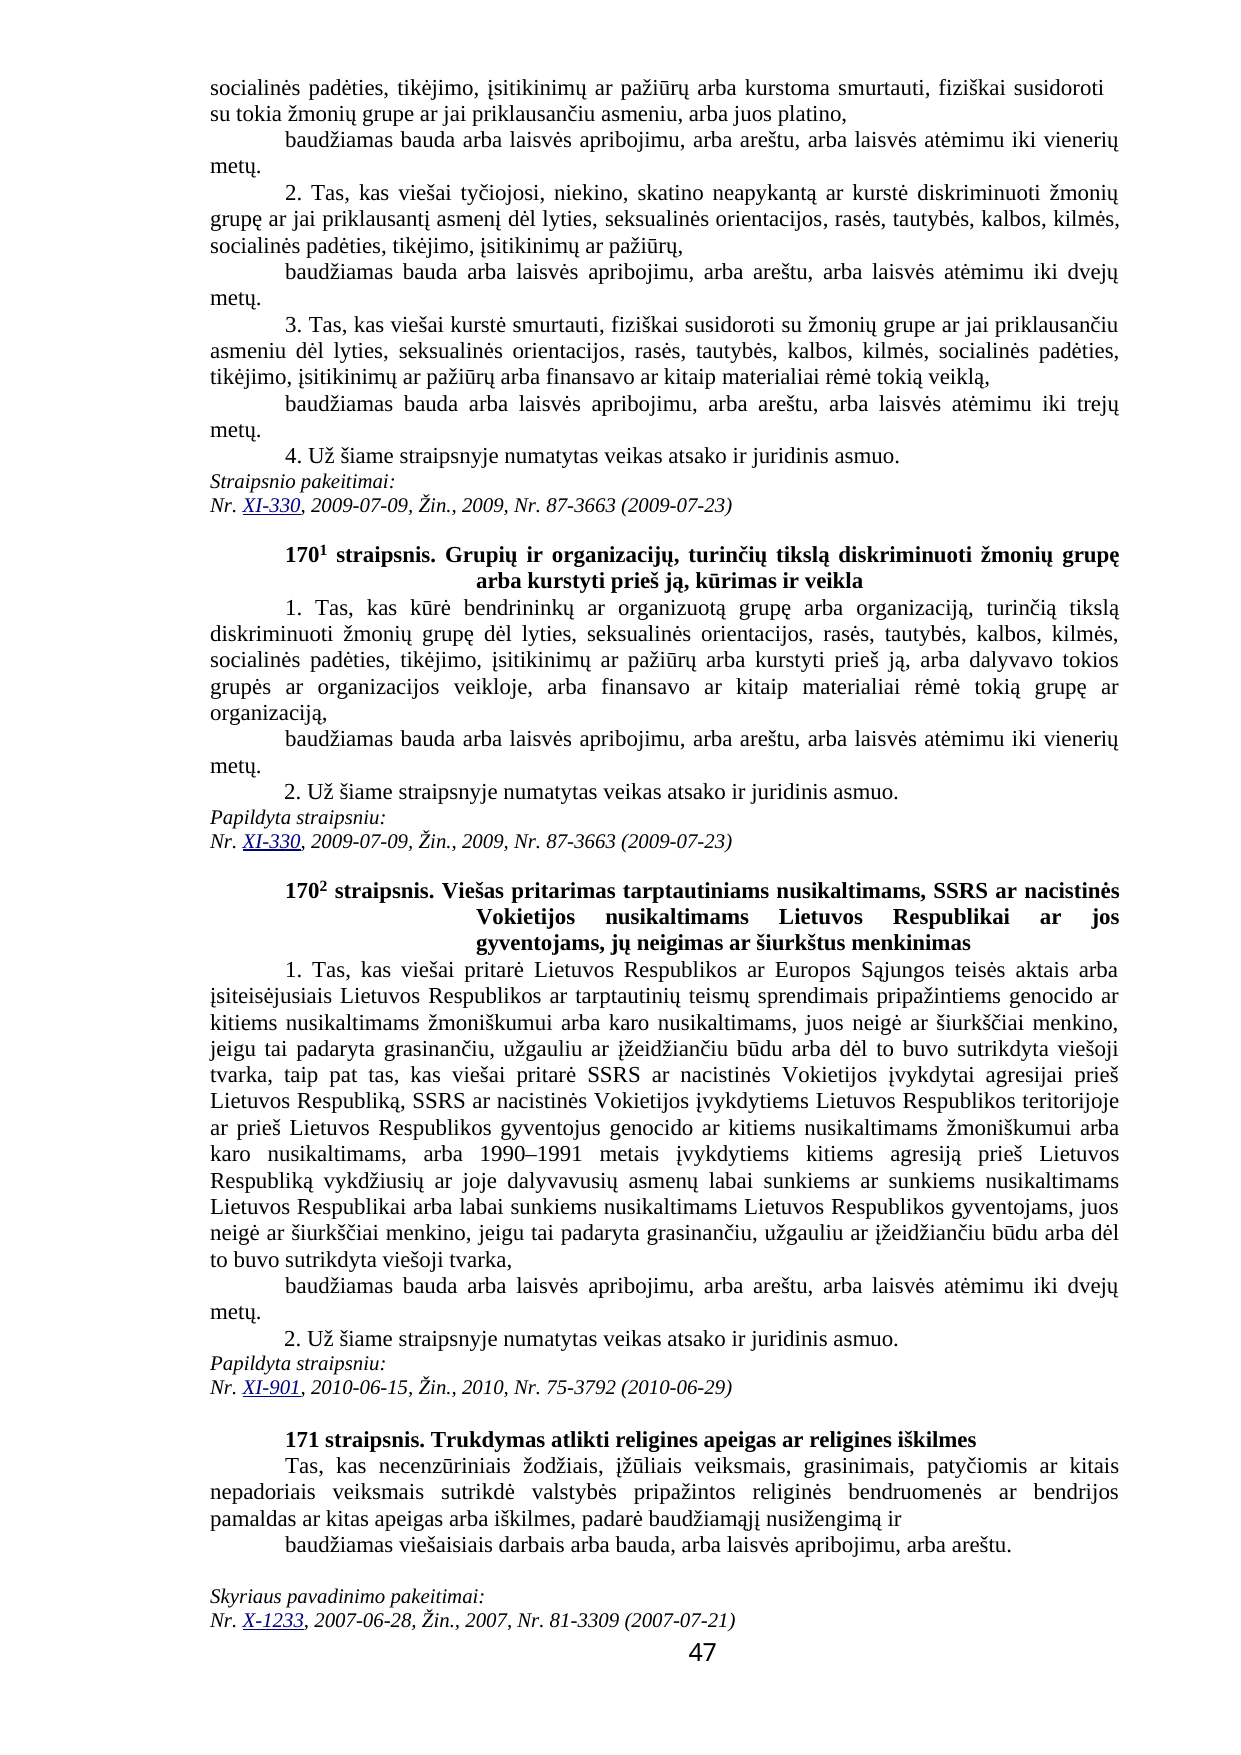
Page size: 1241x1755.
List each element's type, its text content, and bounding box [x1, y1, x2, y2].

text Skyriaus pavadinimo pakeitimai: [210, 1584, 1120, 1608]
text 3. Tas, kas viešai kurstė smurtauti, fiziškai susidoroti su žmonių grupe ar jai priklausančiu asmeniu dėl lyties, seksualinės orientacijos, rasės, tautybės, kalbos, kilmės, socialinės padėties, tikėjimo, įsitikinimų ar pažiūrų arba finansavo ar kitaip materialiai rėmė tokią veiklą, [210, 311, 1120, 390]
text baudžiamas viešaisiais darbais arba bauda, arba laisvės apribojimu, arba areštu. [210, 1531, 1120, 1557]
text Nr. XI-330, 2009-07-09, Žin., 2009, Nr. 87-3663 (2009-07-23) [210, 829, 1120, 853]
text Nr. XI-901, 2010-06-15, Žin., 2010, Nr. 75-3792 (2010-06-29) [210, 1375, 1120, 1399]
text socialinės padėties, tikėjimo, įsitikinimų ar pažiūrų arba kurstoma smurtauti, fiziškai susidoroti su tokia žmonių grupe ar jai priklausančiu asmeniu, arba juos platino, [210, 73, 1106, 126]
text baudžiamas bauda arba laisvės apribojimu, arba areštu, arba laisvės atėmimu iki dvejų metų. [210, 258, 1120, 311]
text 171 straipsnis. Trukdymas atlikti religines apeigas ar religines iškilmes [210, 1426, 1120, 1452]
text Papildyta straipsniu: [210, 804, 1120, 829]
text Papildyta straipsniu: [210, 1351, 1120, 1375]
text 1. Tas, kas kūrė bendrininkų ar organizuotą grupę arba organizaciją, turinčią tikslą diskriminuoti žmonių grupę dėl lyties, seksualinės orientacijos, rasės, tautybės, kalbos, kilmės, socialinės padėties, tikėjimo, įsitikinimų ar pažiūrų arba kurstyti prieš ją, arba dalyvavo tokios grupės ar organizacijos veikloje, arba finansavo ar kitaip materialiai rėmė tokią grupę ar organizaciją, [210, 594, 1120, 726]
text 4. Už šiame straipsnyje numatytas veikas atsako ir juridinis asmuo. [210, 442, 1120, 469]
text 1. Tas, kas viešai pritarė Lietuvos Respublikos ar Europos Sąjungos teisės aktais arba įsiteisėjusiais Lietuvos Respublikos ar tarptautinių teismų sprendimais pripažintiems genocido ar kitiems nusikaltimams žmoniškumui arba karo nusikaltimams, juos neigė ar šiurkščiai menkino, jeigu tai padaryta grasinančiu, užgauliu ar įžeidžiančiu būdu arba dėl to buvo sutrikdyta viešoji tvarka, taip pat tas, kas viešai pritarė SSRS ar nacistinės Vokietijos įvykdytai agresijai prieš Lietuvos Respubliką, SSRS ar nacistinės Vokietijos įvykdytiems Lietuvos Respublikos teritorijoje ar prieš Lietuvos Respublikos gyventojus genocido ar kitiems nusikaltimams žmoniškumui arba karo nusikaltimams, arba 1990–1991 metais įvykdytiems kitiems agresiją prieš Lietuvos Respubliką vykdžiusių ar joje dalyvavusių asmenų labai sunkiems ar sunkiems nusikaltimams Lietuvos Respublikai arba labai sunkiems nusikaltimams Lietuvos Respublikos gyventojams, juos neigė ar šiurkščiai menkino, jeigu tai padaryta grasinančiu, užgauliu ar įžeidžiančiu būdu arba dėl to buvo sutrikdyta viešoji tvarka, [210, 956, 1120, 1272]
text Straipsnio pakeitimai: [210, 469, 1120, 493]
text baudžiamas bauda arba laisvės apribojimu, arba areštu, arba laisvės atėmimu iki vienerių metų. [210, 126, 1120, 179]
text 1701 straipsnis. Grupių ir organizacijų, turinčių tikslą diskriminuoti žmonių grupę arba kurstyti prieš ją, kūrimas ir veikla [285, 541, 1120, 594]
text Tas, kas necenzūriniais žodžiais, įžūliais veiksmais, grasinimais, patyčiomis ar kitais nepadoriais veiksmais sutrikdė valstybės pripažintos religinės bendruomenės ar bendrijos pamaldas ar kitas apeigas arba iškilmes, padarė baudžiamąjį nusižengimą ir [210, 1452, 1120, 1531]
text 1702 straipsnis. Viešas pritarimas tarptautiniams nusikaltimams, SSRS ar nacistinės Vokietijos nusikaltimams Lietuvos Respublikai ar jos gyventojams, jų neigimas ar šiurkštus menkinimas [285, 877, 1120, 956]
text 2. Už šiame straipsnyje numatytas veikas atsako ir juridinis asmuo. [210, 1325, 1120, 1351]
text baudžiamas bauda arba laisvės apribojimu, arba areštu, arba laisvės atėmimu iki trejų metų. [210, 390, 1120, 442]
text Nr. XI-330, 2009-07-09, Žin., 2009, Nr. 87-3663 (2009-07-23) [210, 493, 1120, 517]
text 2. Už šiame straipsnyje numatytas veikas atsako ir juridinis asmuo. [210, 778, 1120, 804]
text 2. Tas, kas viešai tyčiojosi, niekino, skatino neapykantą ar kurstė diskriminuoti žmonių grupę ar jai priklausantį asmenį dėl lyties, seksualinės orientacijos, rasės, tautybės, kalbos, kilmės, socialinės padėties, tikėjimo, įsitikinimų ar pažiūrų, [210, 179, 1120, 258]
text Nr. X-1233, 2007-06-28, Žin., 2007, Nr. 81-3309 (2007-07-21) [210, 1608, 1120, 1632]
text baudžiamas bauda arba laisvės apribojimu, arba areštu, arba laisvės atėmimu iki vienerių metų. [210, 726, 1120, 778]
text baudžiamas bauda arba laisvės apribojimu, arba areštu, arba laisvės atėmimu iki dvejų metų. [210, 1272, 1120, 1325]
